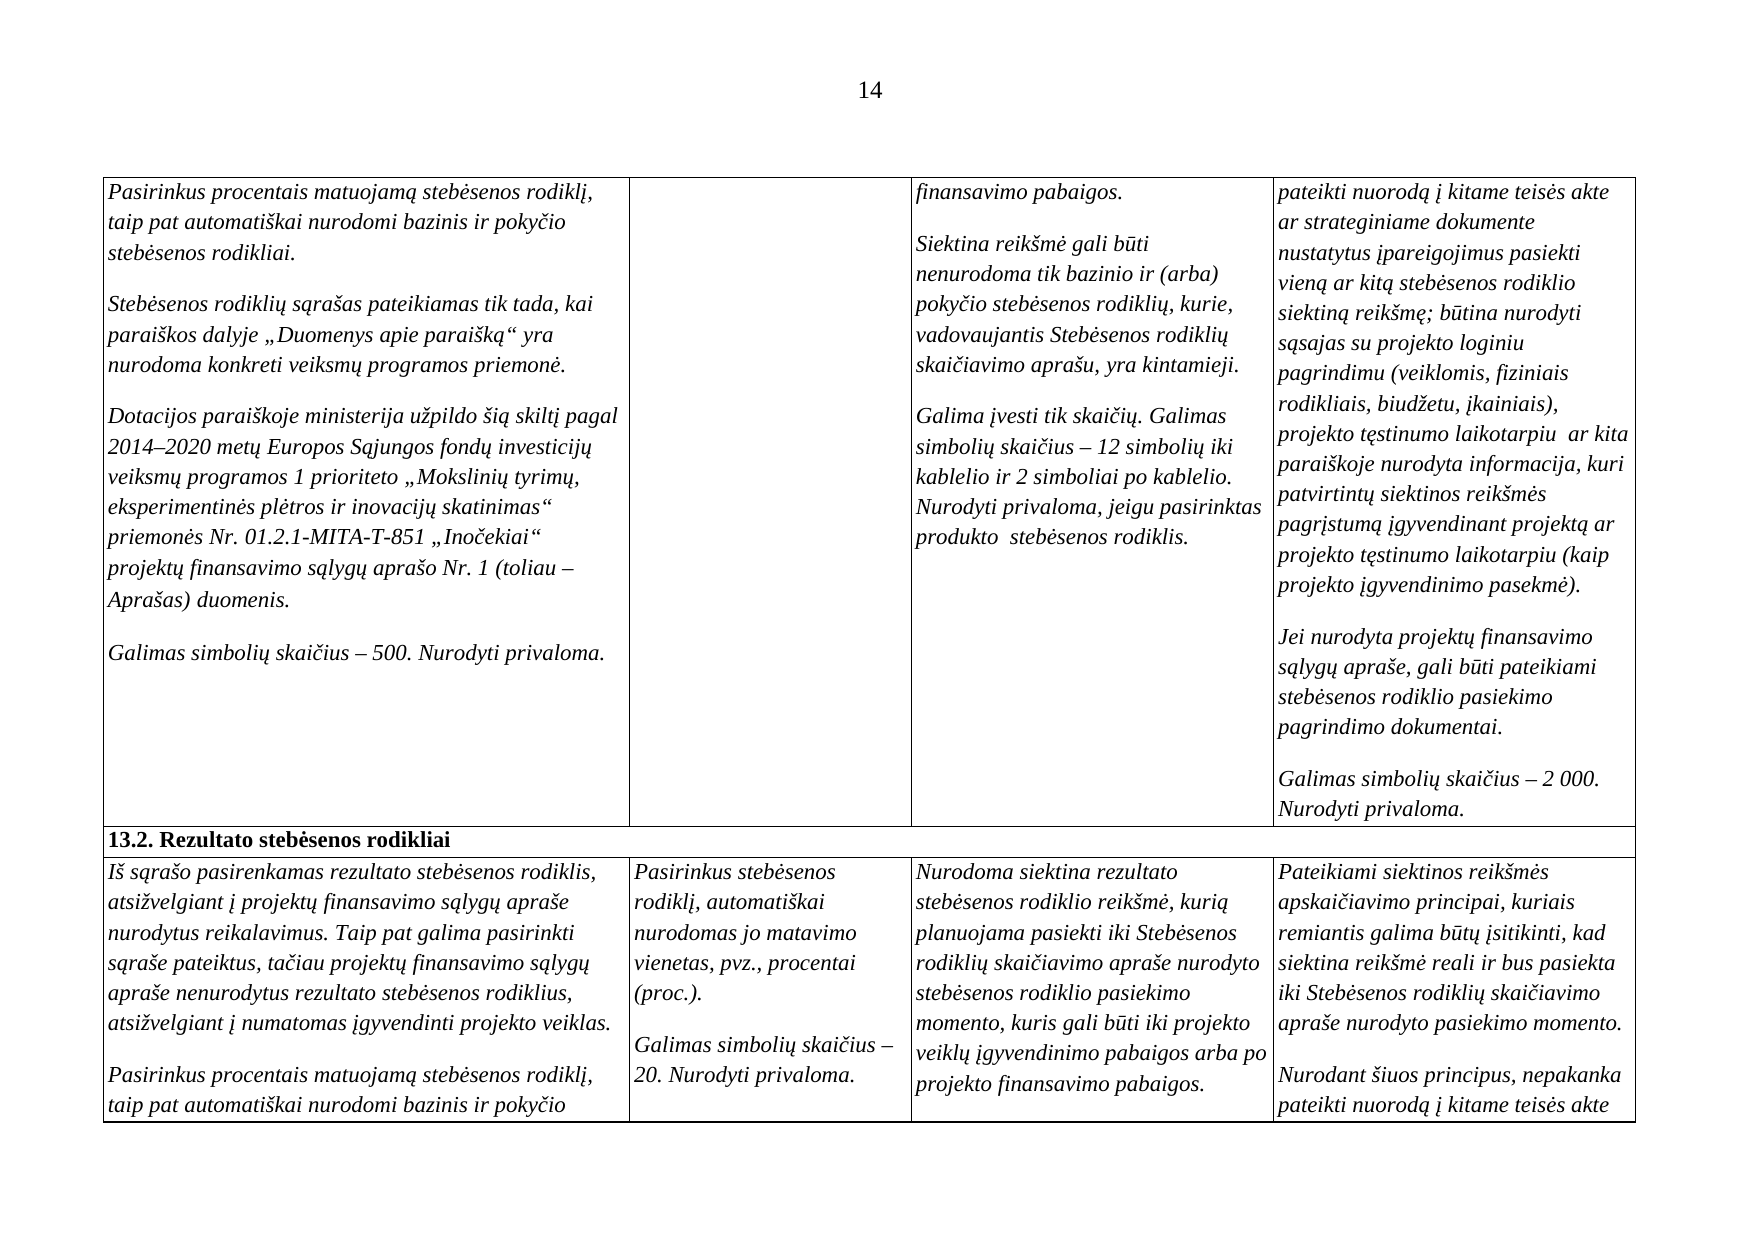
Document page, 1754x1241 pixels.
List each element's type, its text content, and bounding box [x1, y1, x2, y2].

table_cell [630, 178, 911, 826]
table_cell Nurodoma siektina rezultato stebėsenos rodiklio reikšmė, kurią planuojama pasiekti iki Stebėsenos rodiklių skaičiavimo apraše nurodyto stebėsenos rodiklio pasiekimo momento, kuris gali būti iki projekto veiklų įgyvendinimo pabaigos arba po projekto finansavimo pabaigos. [912, 858, 1273, 1121]
table_cell pateikti nuorodą į kitame teisės akte ar strateginiame dokumente nustatytus įpareigojimus pasiekti vieną ar kitą stebėsenos rodiklio siektiną reikšmę; būtina nurodyti sąsajas su projekto loginiu pagrindimu (veiklomis, fiziniais rodikliais, biudžetu, įkainiais), projekto tęstinumo laikotarpiu ar kita paraiškoje nurodyta informacija, kuri patvirtintų siektinos reikšmės pagrįstumą įgyvendinant projektą ar projekto tęstinumo laikotarpiu (kaip projekto įgyvendinimo pasekmė). Jei nurodyta projektų finansavimo sąlygų apraše, gali būti pateikiami stebėsenos rodiklio pasiekimo pagrindimo dokumentai. Galimas simbolių skaičius – 2 000. Nurodyti privaloma. [1274, 178, 1635, 826]
table_cell Pasirinkus stebėsenos rodiklį, automatiškai nurodomas jo matavimo vienetas, pvz., procentai (proc.). Galimas simbolių skaičius – 20. Nurodyti privaloma. [630, 858, 911, 1121]
table_cell 13.2. Rezultato stebėsenos rodikliai [104, 827, 1635, 857]
table_cell Iš sąrašo pasirenkamas rezultato stebėsenos rodiklis, atsižvelgiant į projektų finansavimo sąlygų apraše nurodytus reikalavimus. Taip pat galima pasirinkti sąraše pateiktus, tačiau projektų finansavimo sąlygų apraše nenurodytus rezultato stebėsenos rodiklius, atsižvelgiant į numatomas įgyvendinti projekto veiklas. Pasirinkus procentais matuojamą stebėsenos rodiklį, taip pat automatiškai nurodomi bazinis ir pokyčio [104, 858, 629, 1121]
table_cell Pateikiami siektinos reikšmės apskaičiavimo principai, kuriais remiantis galima būtų įsitikinti, kad siektina reikšmė reali ir bus pasiekta iki Stebėsenos rodiklių skaičiavimo apraše nurodyto pasiekimo momento. Nurodant šiuos principus, nepakanka pateikti nuorodą į kitame teisės akte [1274, 858, 1635, 1121]
table_cell finansavimo pabaigos. Siektina reikšmė gali būti nenurodoma tik bazinio ir (arba) pokyčio stebėsenos rodiklių, kurie, vadovaujantis Stebėsenos rodiklių skaičiavimo aprašu, yra kintamieji. Galima įvesti tik skaičių. Galimas simbolių skaičius – 12 simbolių iki kablelio ir 2 simboliai po kablelio. Nurodyti privaloma, jeigu pasirinktas produkto stebėsenos rodiklis. [912, 178, 1273, 826]
table_cell Pasirinkus procentais matuojamą stebėsenos rodiklį, taip pat automatiškai nurodomi bazinis ir pokyčio stebėsenos rodikliai. Stebėsenos rodiklių sąrašas pateikiamas tik tada, kai paraiškos dalyje „Duomenys apie paraišką“ yra nurodoma konkreti veiksmų programos priemonė. Dotacijos paraiškoje ministerija užpildo šią skiltį pagal 2014–2020 metų Europos Sąjungos fondų investicijų veiksmų programos 1 prioriteto „Mokslinių tyrimų, eksperimentinės plėtros ir inovacijų skatinimas“ priemonės Nr. 01.2.1-MITA-T-851 „Inočekiai“ projektų finansavimo sąlygų aprašo Nr. 1 (toliau – Aprašas) duomenis. Galimas simbolių skaičius – 500. Nurodyti privaloma. [104, 178, 629, 826]
